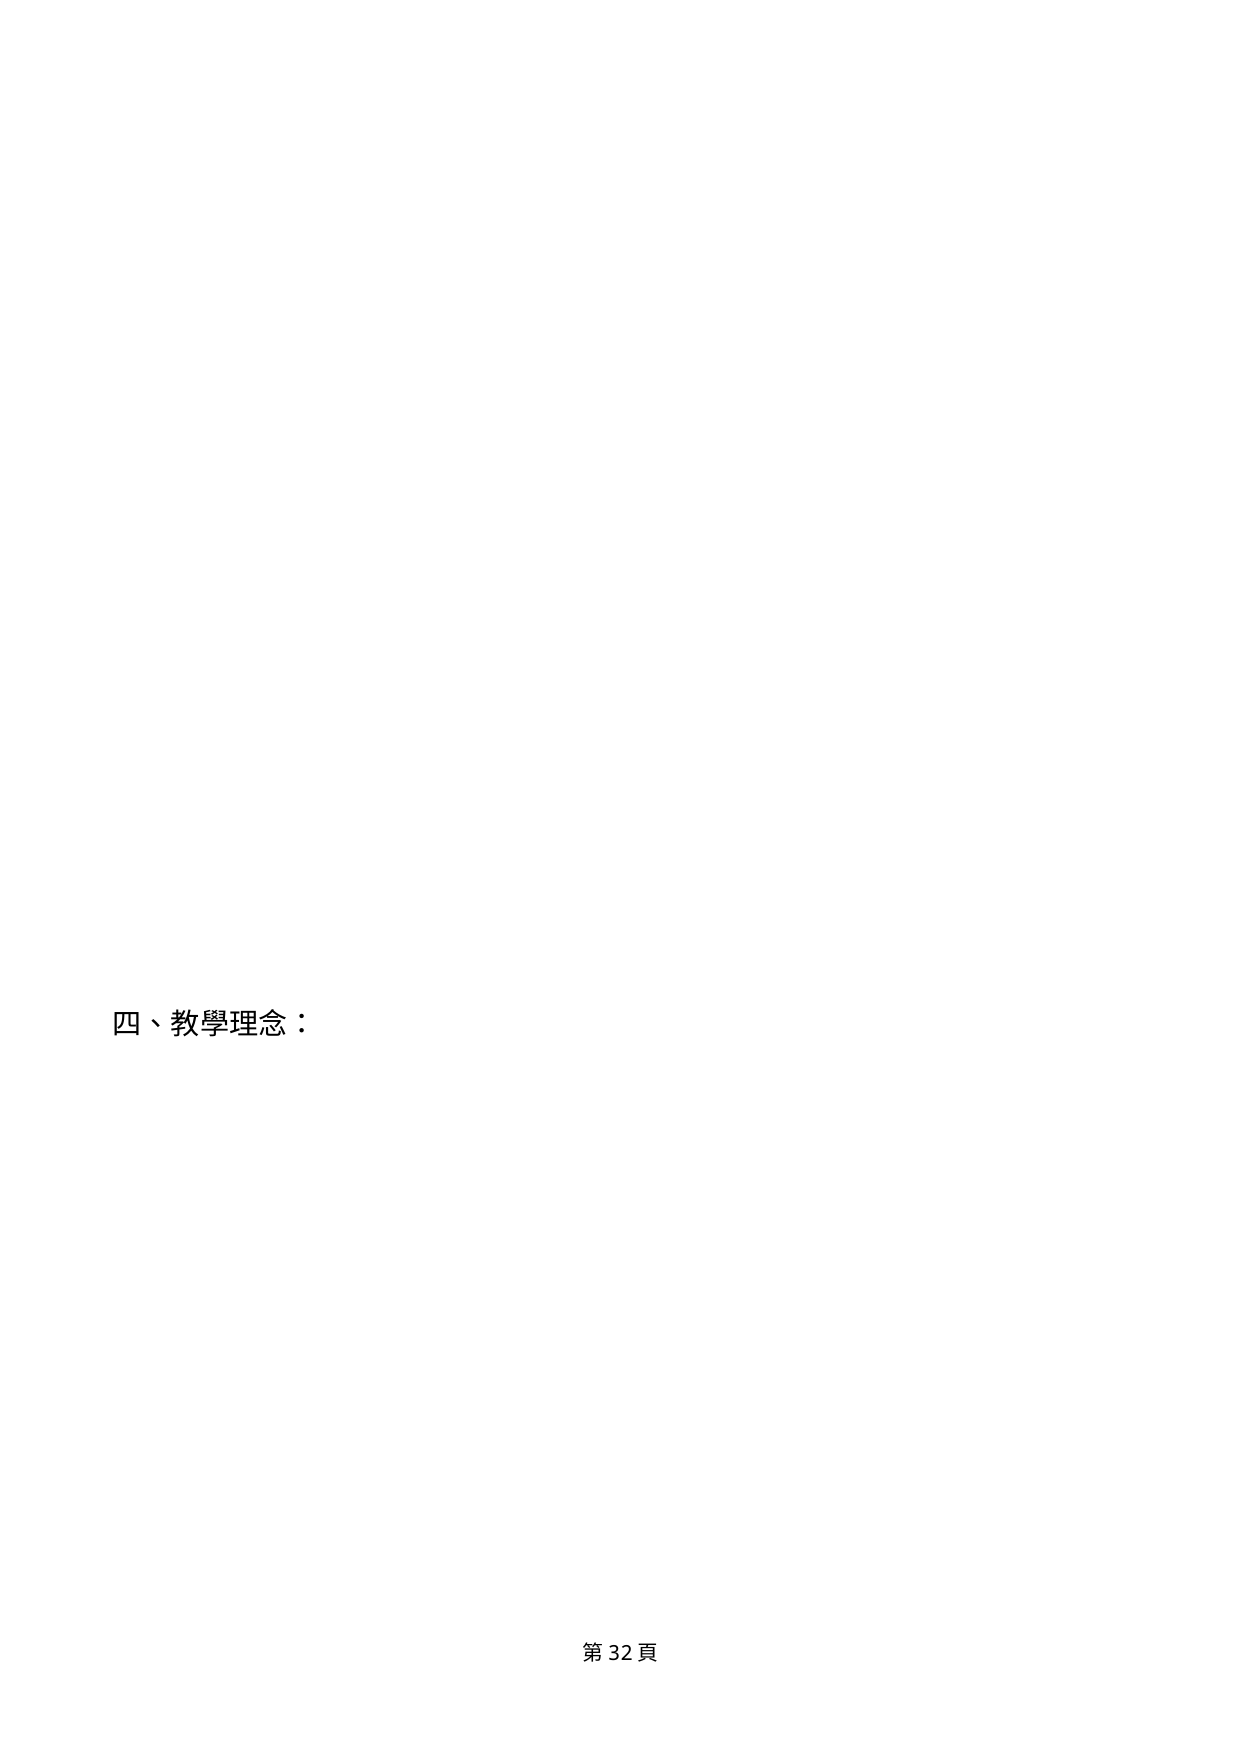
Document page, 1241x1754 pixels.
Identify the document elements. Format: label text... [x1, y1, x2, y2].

text 四、教學理念： [112, 980, 1128, 1043]
